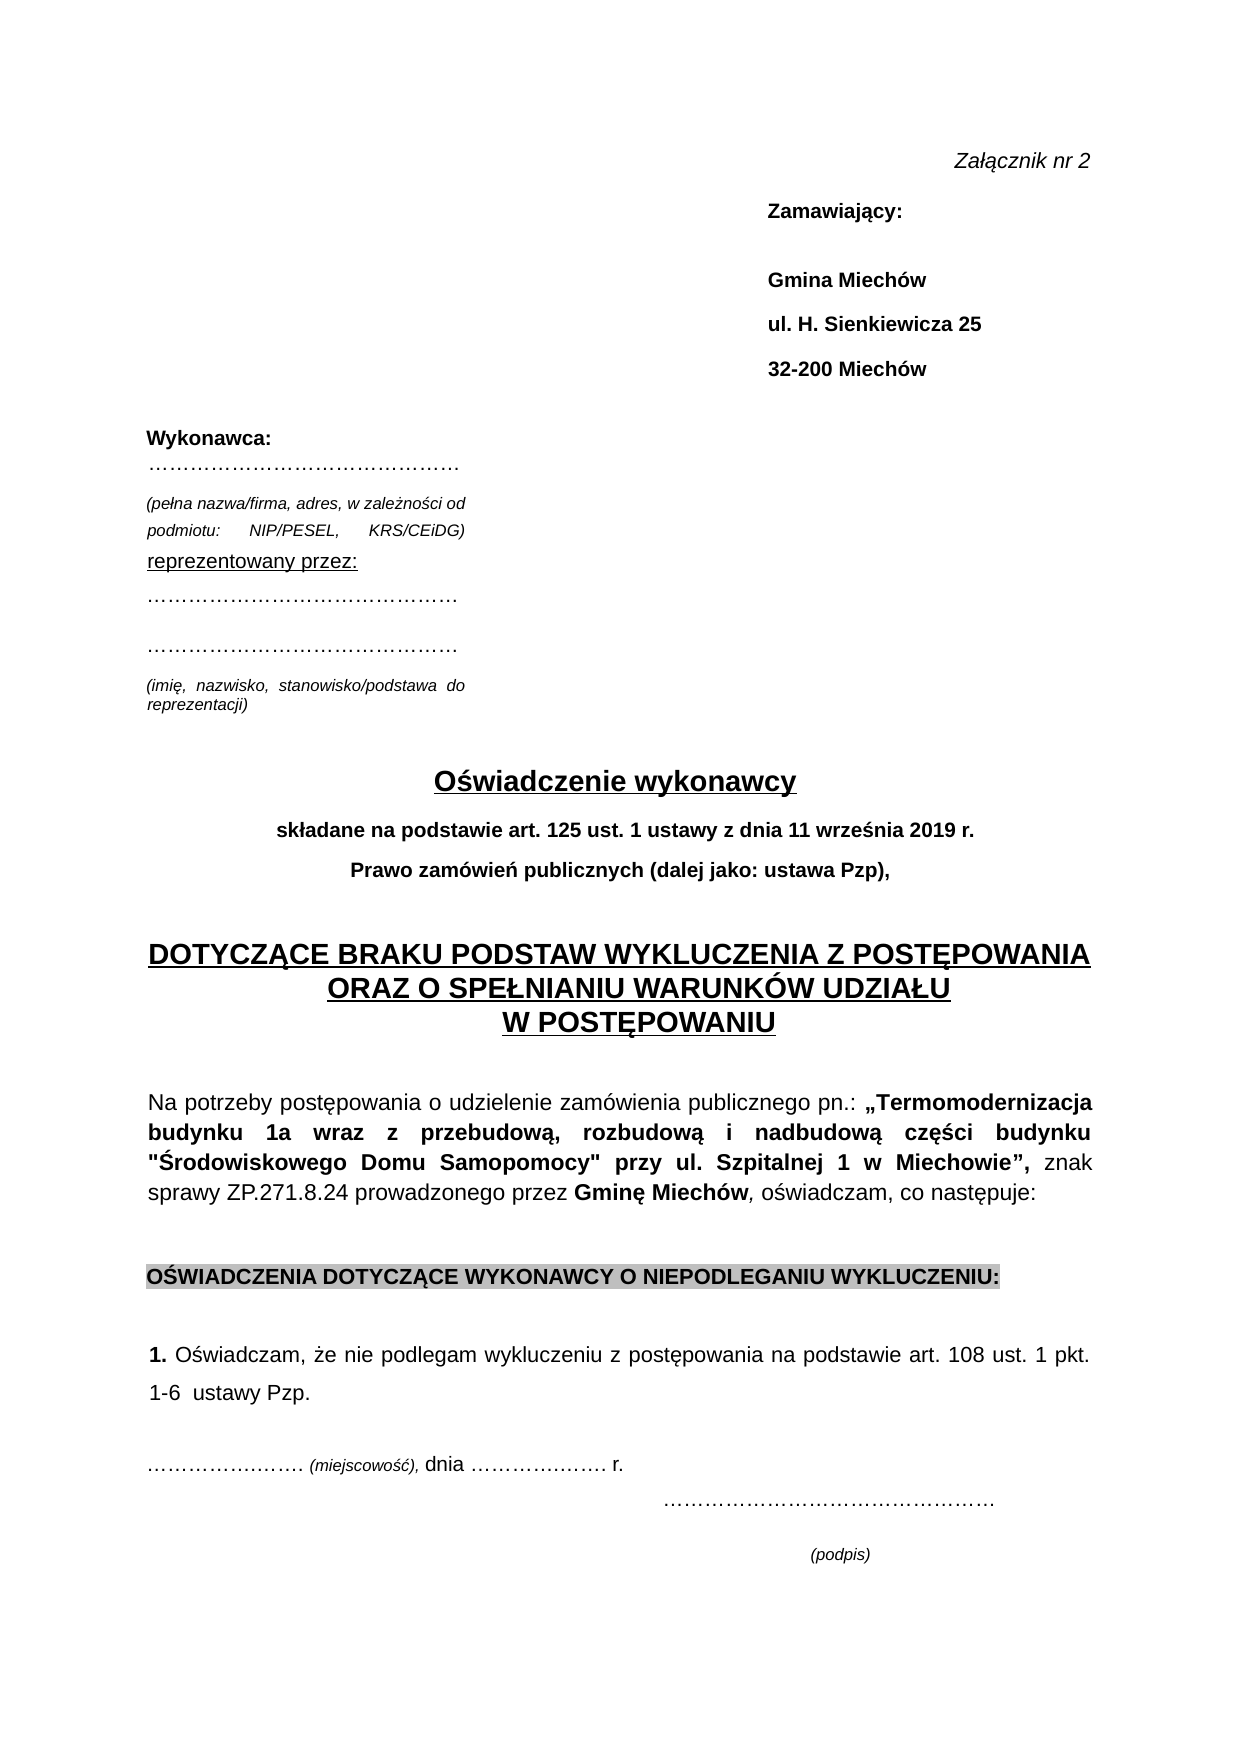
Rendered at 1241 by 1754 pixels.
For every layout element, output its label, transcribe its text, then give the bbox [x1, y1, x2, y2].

text (podpis) [590, 1545, 1093, 1564]
text Załącznik nr 2 [768, 148, 1093, 173]
text Wykonawca: [146, 426, 1058, 450]
text Gmina Miechów ul. H. Sienkiewicza 25 [768, 268, 1057, 336]
text 32-200 Miechów [699, 357, 1058, 381]
text (imię, nazwisko, stanowisko/podstawa do reprezentacji) [146, 676, 467, 714]
text składane na podstawie art. 125 ust. 1 ustawy z dnia 11 września 2019 r. Prawo zamówień publicznych (dalej jako: ustawa Pzp), [241, 818, 1010, 882]
text Zamawiający: [578, 199, 1093, 223]
text Oświadczenie wykonawcy [148, 763, 1093, 797]
text ……………………………………… [148, 451, 1093, 475]
text OŚWIADCZENIA DOTYCZĄCE WYKONAWCY O NIEPODLEGANIU WYKLUCZENIU: [146, 1264, 1093, 1289]
text ……………………………………… [146, 633, 1093, 657]
text Na potrzeby postępowania o udzielenie zamówienia publicznego pn.: „Termomodernizacja budynku 1a wraz z przebudową, rozbudową i nadbudową części budynku "Środowiskowego Domu Samopomocy" przy ul. Szpitalnej 1 w Miechowie”, znak sprawy ZP.271.8.24 prowadzonego przez Gminę Miechów, oświadczam, co następuje: [148, 1089, 1092, 1206]
text (pełna nazwa/firma, adres, w zależności od podmiotu: NIP/PESEL, KRS/CEiDG) reprezentowany przez: [146, 494, 467, 573]
text …………….……. (miejscowość), dnia ………….……. r. [146, 1452, 1093, 1476]
text 1. Oświadczam, że nie podlegam wykluczeniu z postępowania na podstawie art. 108 ust. 1 pkt. 1-6 ustawy Pzp. [149, 1342, 1093, 1405]
text ……………………………………… [146, 583, 1093, 607]
text DOTYCZĄCE BRAKU PODSTAW WYKLUCZENIA Z POSTĘPOWANIA ORAZ O SPEŁNIANIU WARUNKÓW UDZIAŁU W POSTĘPOWANIU [148, 937, 1092, 1039]
text ………………………………………… [146, 1486, 1093, 1510]
